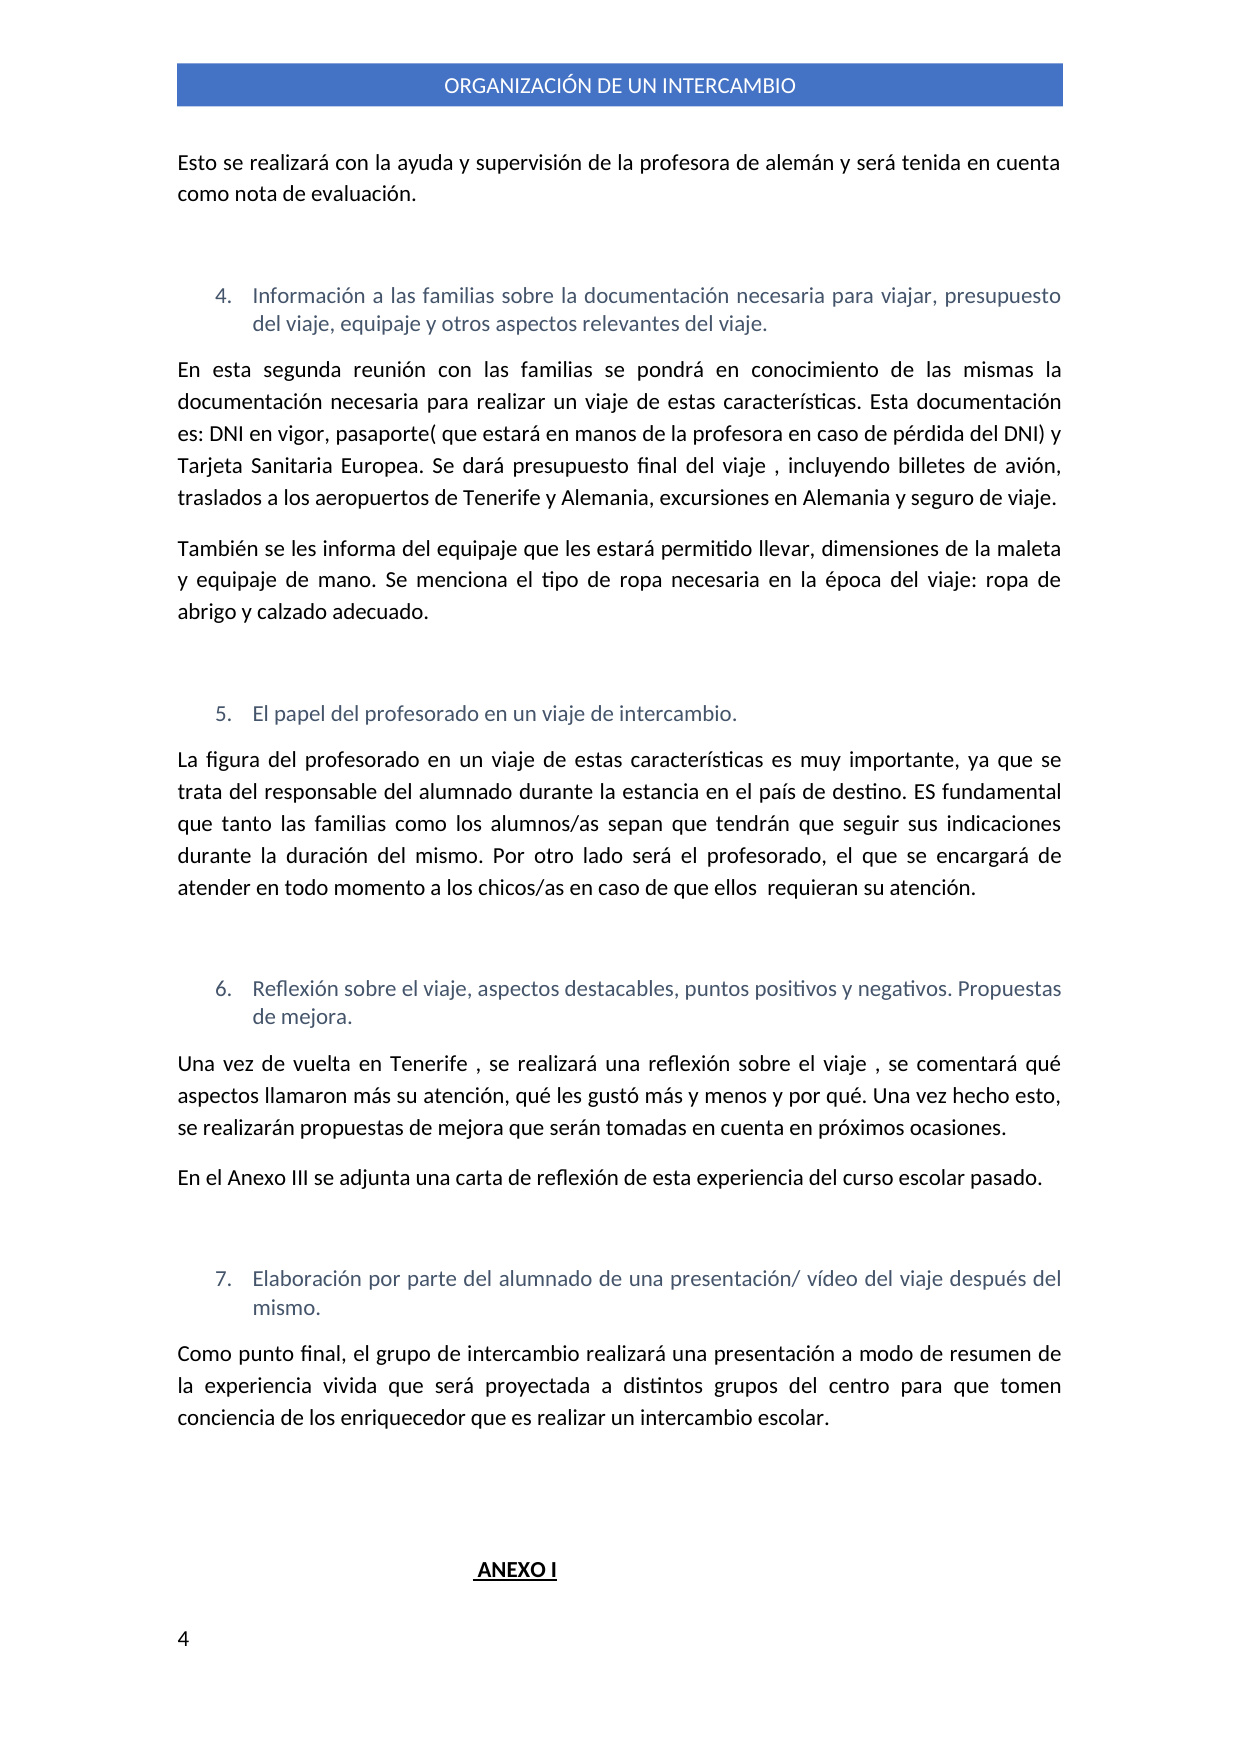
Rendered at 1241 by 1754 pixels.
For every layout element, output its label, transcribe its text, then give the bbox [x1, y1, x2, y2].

list El papel del profesorado en un viaje de intercambio. [215, 699, 1063, 727]
text Una vez de vuelta en Tenerife , se realizará una reflexión sobre el viaje , se comentará qué aspectos llamaron más su atención, qué les gustó más y menos y por qué. Una vez hecho esto, se realizarán propuestas de mejora que serán tomadas en cuenta en próximos ocasiones. [177, 1049, 1063, 1141]
list Reflexión sobre el viaje, aspectos destacables, puntos positivos y negativos. Propuestas de mejora. [215, 974, 1063, 1030]
text En esta segunda reunión con las familias se pondrá en conocimiento de las mismas la documentación necesaria para realizar un viaje de estas características. Esta documentación es: DNI en vigor, pasaporte( que estará en manos de la profesora en caso de pérdida del DNI) y Tarjeta Sanitaria Europea. Se dará presupuesto final del viaje , incluyendo billetes de avión, traslados a los aeropuertos de Tenerife y Alemania, excursiones en Alemania y seguro de viaje. [177, 356, 1063, 511]
text En el Anexo III se adjunta una carta de reflexión de esta experiencia del curso escolar pasado. [177, 1163, 1063, 1191]
text La figura del profesorado en un viaje de estas características es muy importante, ya que se trata del responsable del alumnado durante la estancia en el país de destino. ES fundamental que tanto las familias como los alumnos/as sepan que tendrán que seguir sus indicaciones durante la duración del mismo. Por otro lado será el profesorado, el que se encargará de atender en todo momento a los chicos/as en caso de que ellos requieran su atención. [177, 745, 1063, 901]
list Información a las familias sobre la documentación necesaria para viajar, presupuesto del viaje, equipaje y otros aspectos relevantes del viaje. [215, 281, 1063, 337]
list Elaboración por parte del alumnado de una presentación/ vídeo del viaje después del mismo. [215, 1264, 1063, 1321]
text Como punto final, el grupo de intercambio realizará una presentación a modo de resumen de la experiencia vivida que será proyectada a distintos grupos del centro para que tomen conciencia de los enriquecedor que es realizar un intercambio escolar. [177, 1339, 1063, 1431]
text Esto se realizará con la ayuda y supervisión de la profesora de alemán y será tenida en cuenta como nota de evaluación. [177, 148, 1063, 207]
text También se les informa del equipaje que les estará permitido llevar, dimensiones de la maleta y equipaje de mano. Se menciona el tipo de ropa necesaria en la época del viaje: ropa de abrigo y calzado adecuado. [177, 534, 1063, 625]
text ANEXO I [398, 1555, 1063, 1583]
